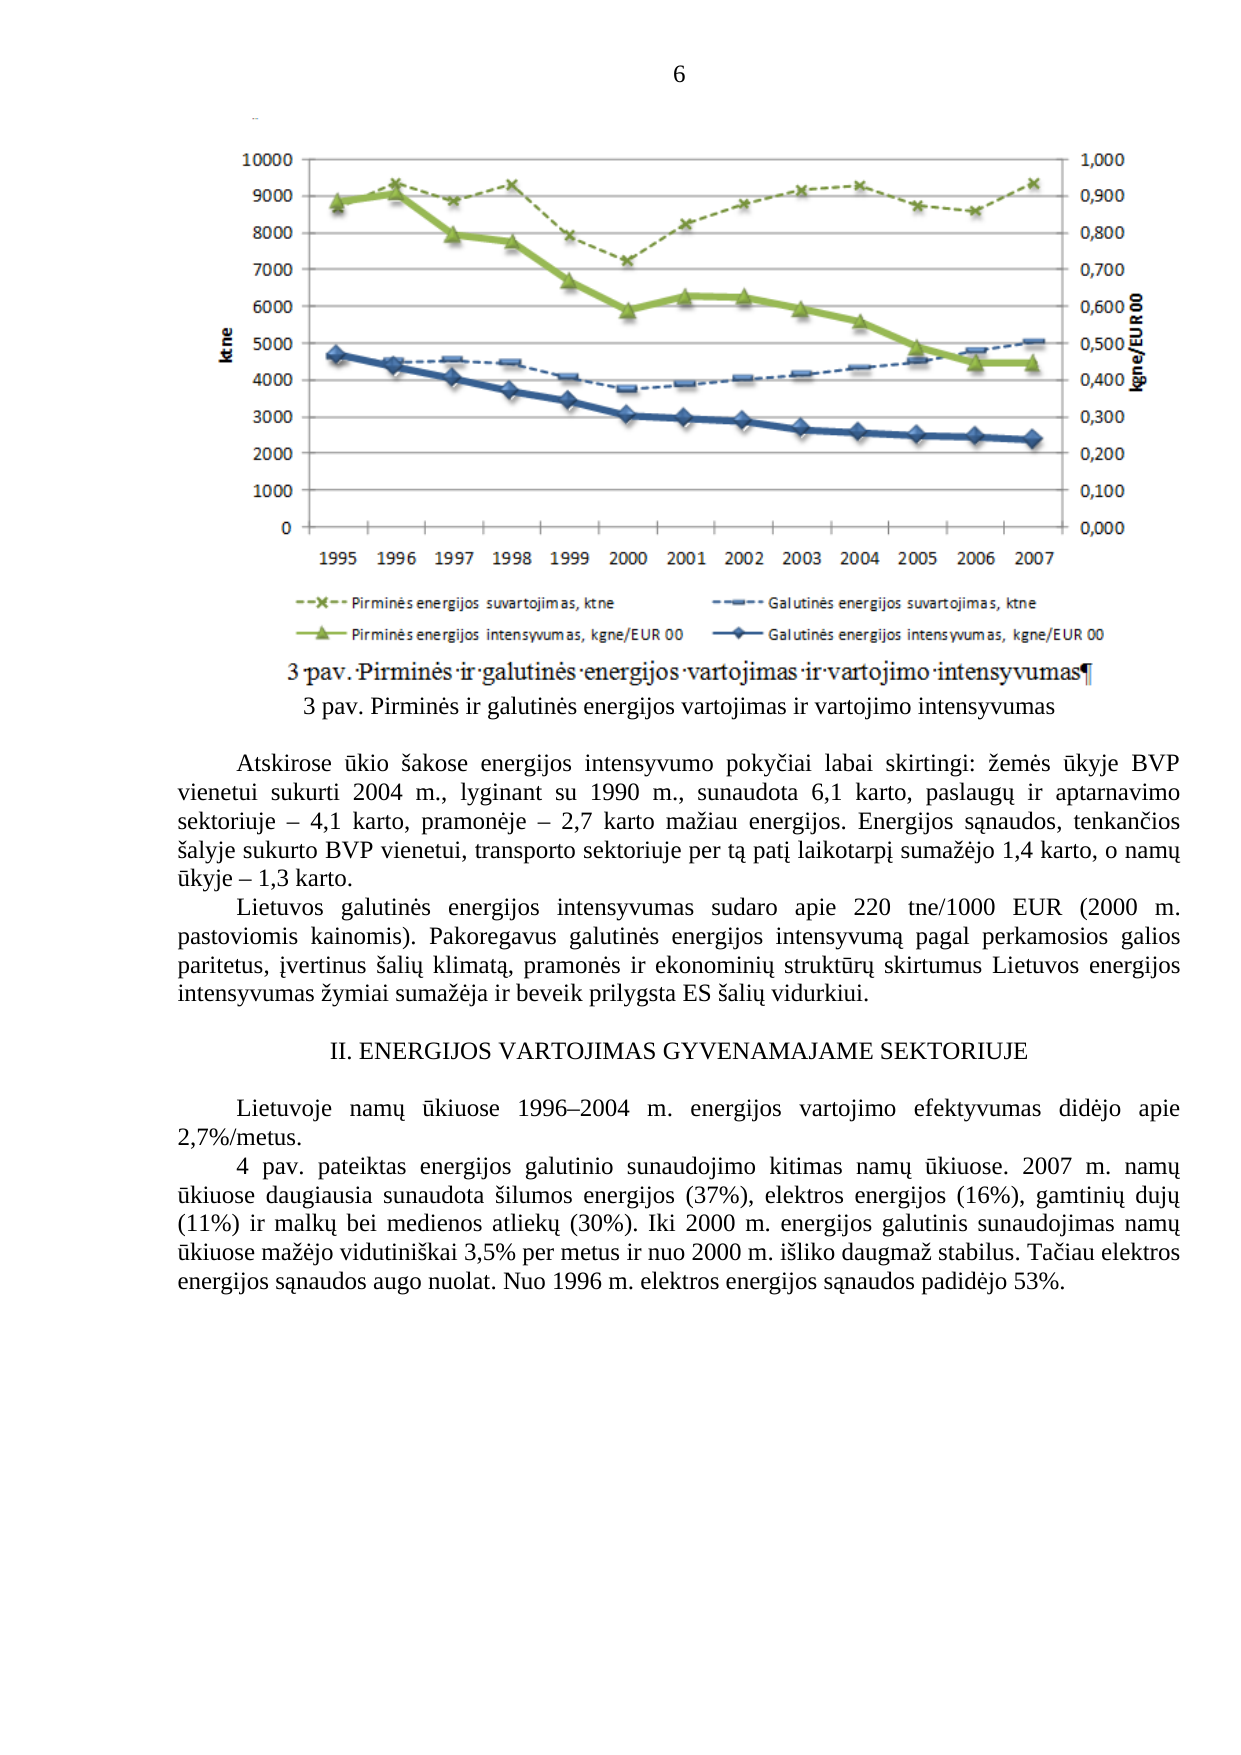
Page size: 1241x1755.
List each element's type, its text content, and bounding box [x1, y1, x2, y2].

text 3 pav. Pirminės ir galutinės energijos vartojimas ir vartojimo intensyvumas [177, 691, 1181, 720]
text Lietuvos galutinės energijos intensyvumas sudaro apie 220 tne/1000 EUR (2000 m. pastoviomis kainomis). Pakoregavus galutinės energijos intensyvumą pagal perkamosios galios paritetus, įvertinus šalių klimatą, pramonės ir ekonominių struktūrų skirtumus Lietuvos energijos intensyvumas žymiai sumažėja ir beveik prilygsta ES šalių vidurkiui. [177, 892, 1181, 1007]
text 4 pav. pateiktas energijos galutinio sunaudojimo kitimas namų ūkiuose. 2007 m. namų ūkiuose daugiausia sunaudota šilumos energijos (37%), elektros energijos (16%), gamtinių dujų (11%) ir malkų bei medienos atliekų (30%). Iki 2000 m. energijos galutinis sunaudojimas namų ūkiuose mažėjo vidutiniškai 3,5% per metus ir nuo 2000 m. išliko daugmaž stabilus. Tačiau elektros energijos sąnaudos augo nuolat. Nuo 1996 m. elektros energijos sąnaudos padidėjo 53%. [177, 1151, 1181, 1295]
text Lietuvoje namų ūkiuose 1996–2004 m. energijos vartojimo efektyvumas didėjo apie 2,7%/metus. [177, 1093, 1181, 1151]
text Atskirose ūkio šakose energijos intensyvumo pokyčiai labai skirtingi: žemės ūkyje BVP vienetui sukurti 2004 m., lyginant su 1990 m., sunaudota 6,1 karto, paslaugų ir aptarnavimo sektoriuje – 4,1 karto, pramonėje – 2,7 karto mažiau energijos. Energijos sąnaudos, tenkančios šalyje sukurto BVP vienetui, transporto sektoriuje per tą patį laikotarpį sumažėjo 1,4 karto, o namų ūkyje – 1,3 karto. [177, 748, 1181, 892]
text II. ENERGIJOS VARTOJIMAS GYVENAMAJAME SEKTORIUJE [177, 1036, 1181, 1065]
